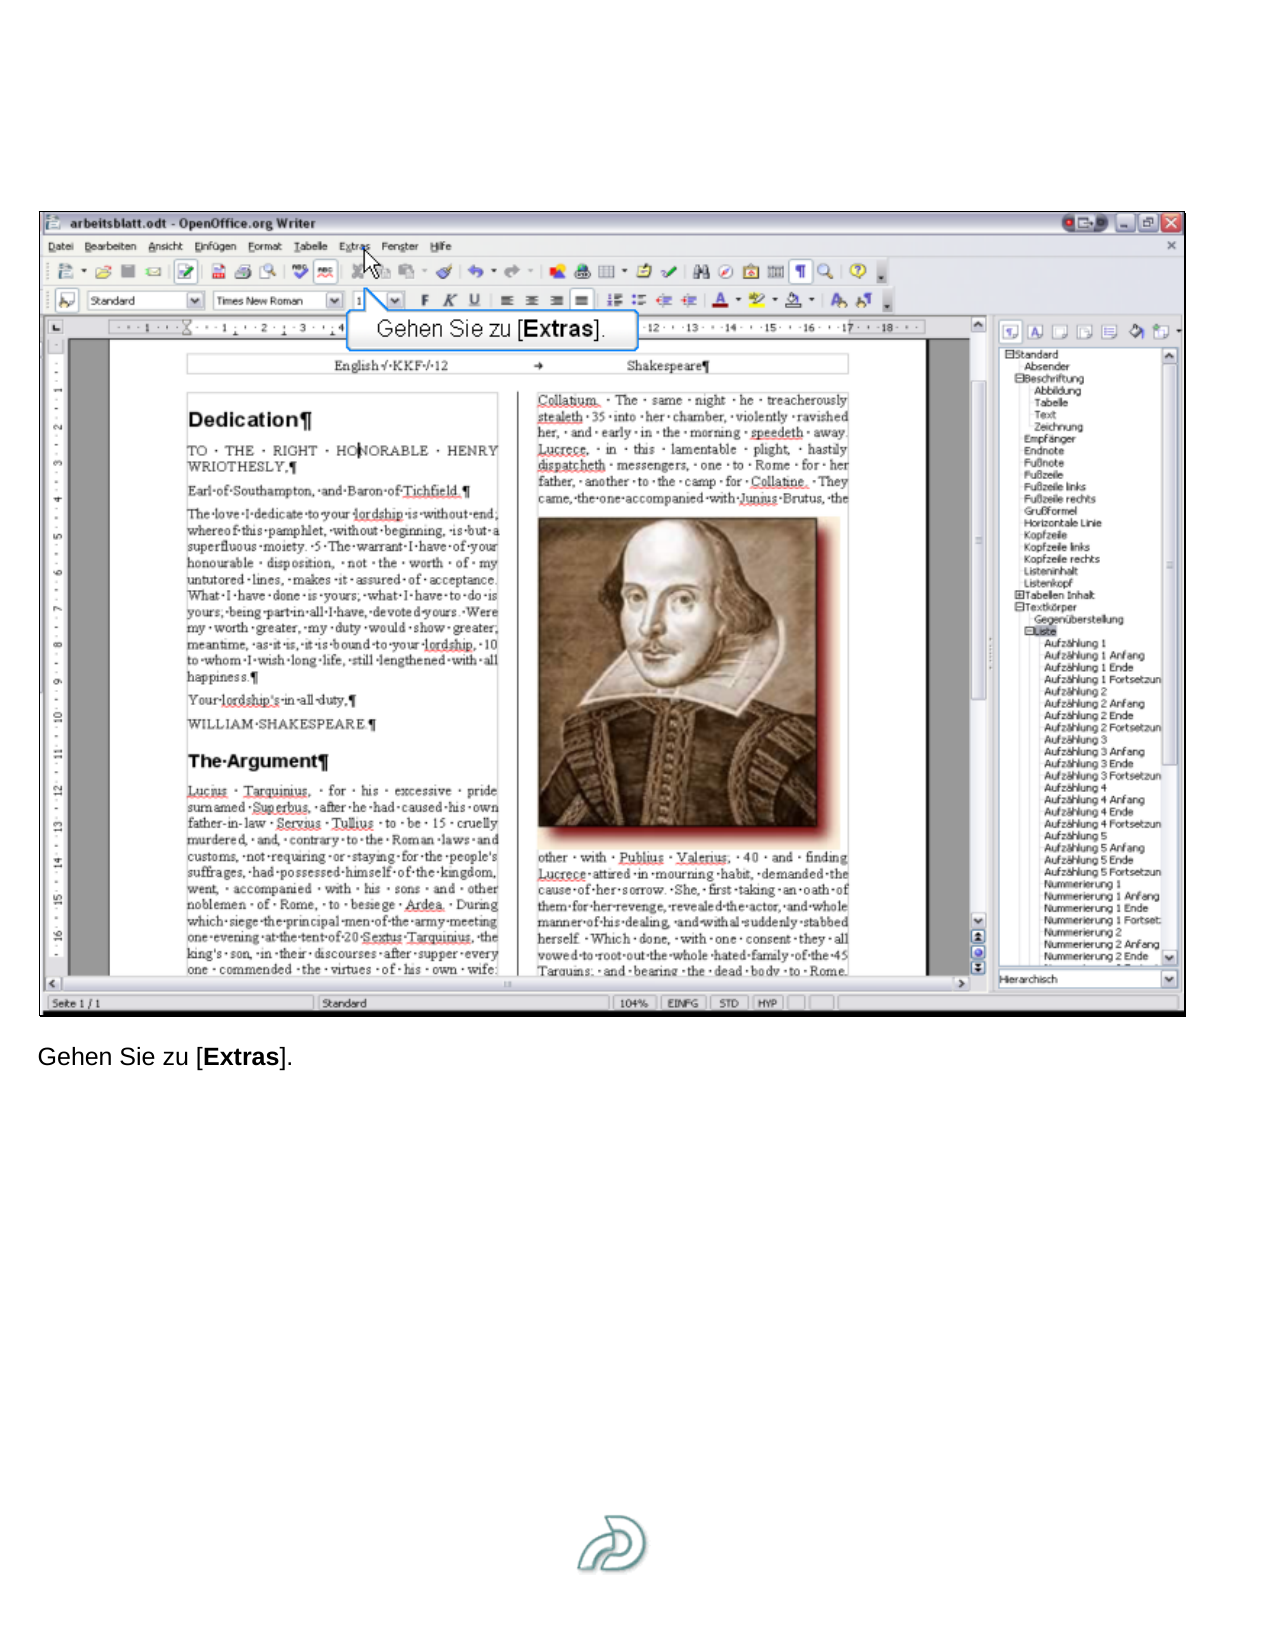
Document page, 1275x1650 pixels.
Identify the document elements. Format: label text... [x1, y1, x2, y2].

picture [573, 1512, 651, 1575]
picture [40, 212, 1184, 1015]
text Gehen Sie zu [Extras]. [37, 1041, 1186, 1070]
